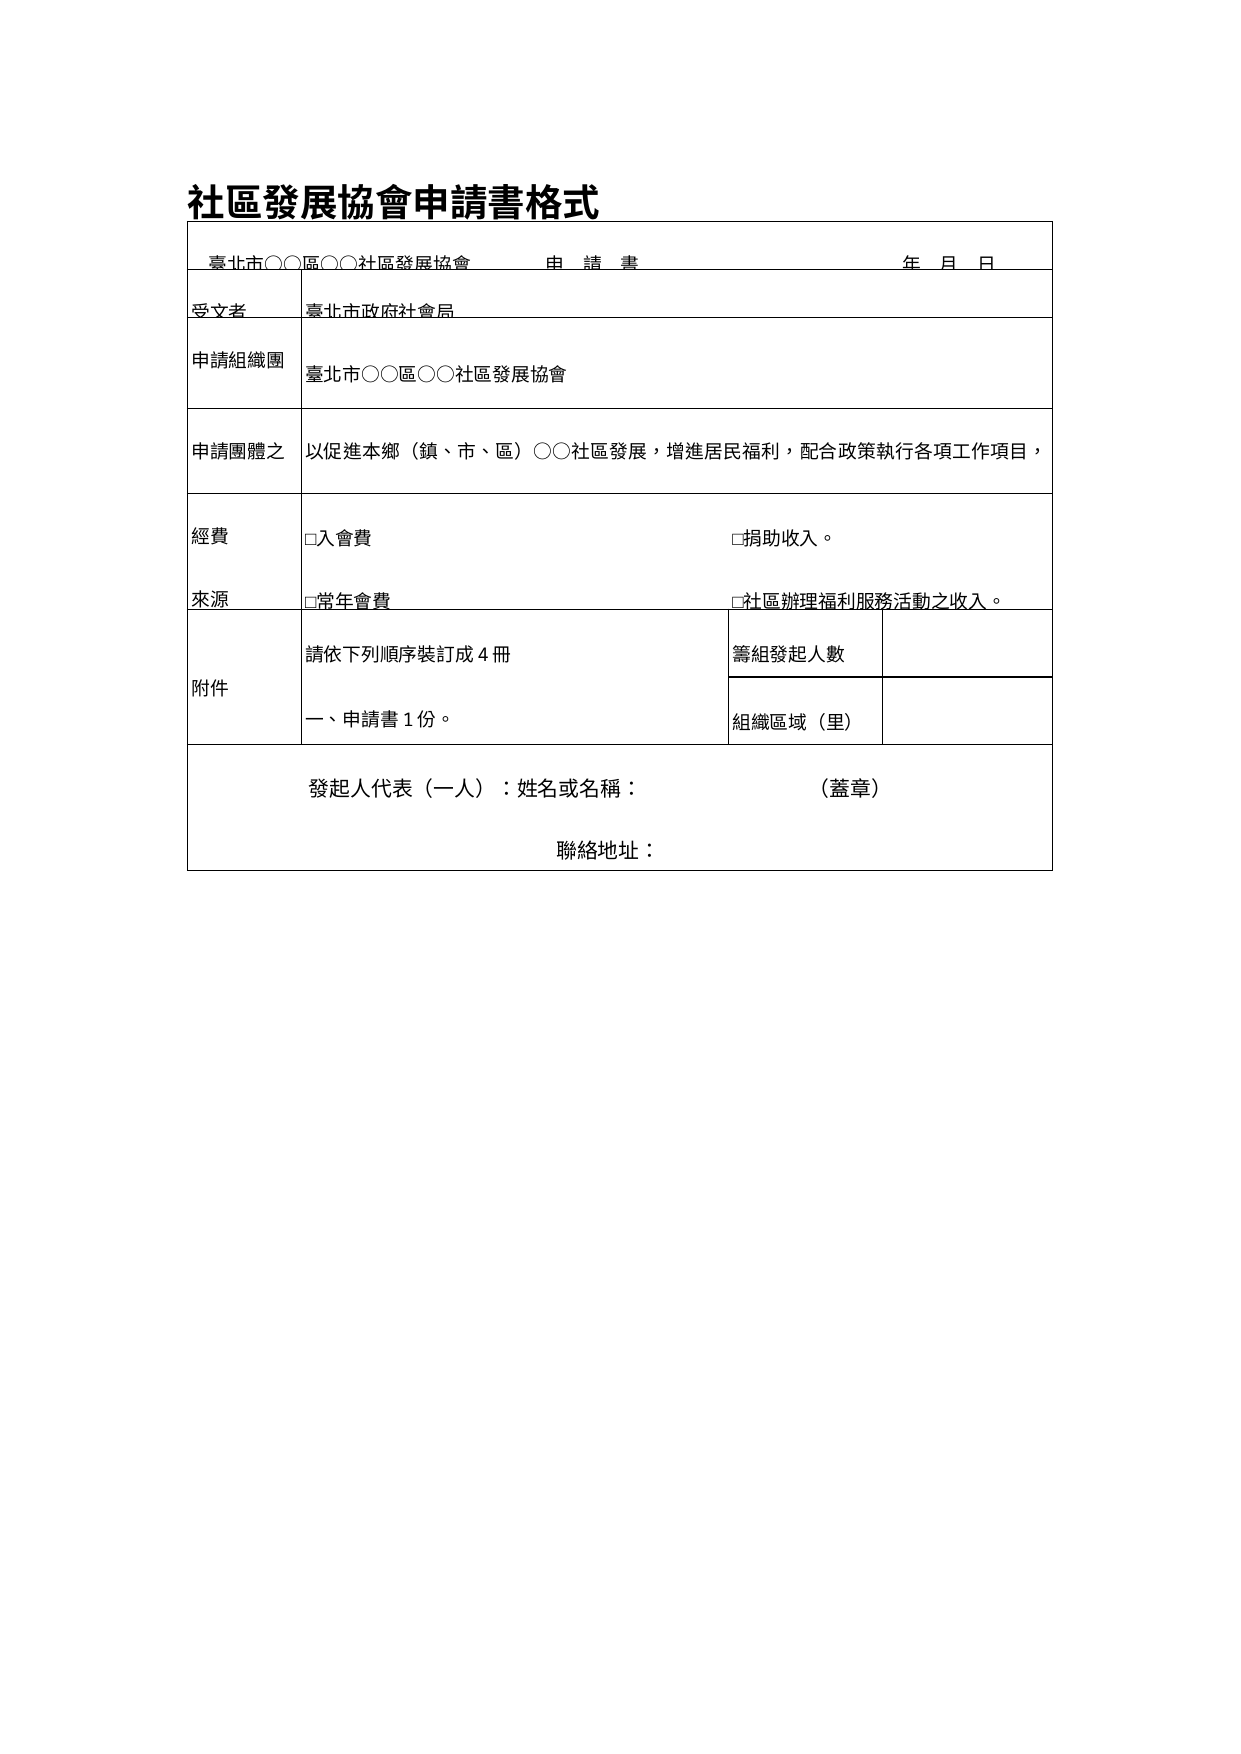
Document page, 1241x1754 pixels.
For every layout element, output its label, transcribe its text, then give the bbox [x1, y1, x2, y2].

table_cell 臺北市○○區○○社區發展協會 [302, 318, 1052, 408]
table_cell [883, 610, 1052, 676]
table_cell 申請團體之緣由 [188, 409, 301, 493]
table_cell 以促進本鄉（鎮、市、區）○○社區發展，增進居民福利，配合政策執行各項工作項目，建設安和融洽，團結互助之現代化社會。 [302, 409, 1052, 493]
text 社區發展協會申請書格式 [187, 158, 1053, 221]
table_cell 發起人代表（一人）：姓名或名稱： （蓋章） 聯絡地址： 聯絡電話： [188, 745, 1052, 870]
table_cell 籌組發起人數 [729, 610, 882, 676]
table_cell 受文者 [188, 270, 301, 317]
table_cell 經費 來源 項目 [188, 494, 301, 608]
table_cell □入會費 □常年會費 □社區生生產收益 □政府機關之補助 [302, 494, 728, 608]
table_cell [883, 678, 1052, 744]
table_cell 附件 [188, 610, 301, 744]
table_cell 請依下列順序裝訂成4冊 一、申請書1份。 二、章程草案1份。 三、發起人名冊1份（須附身分證影本或工作證明）。 四、其他依規定之必要文件1份。 [302, 610, 728, 744]
table_cell 申請組織團體名稱 [188, 318, 301, 408]
table_header 臺北市○○區○○社區發展協會 申 請 書 年 月 日 [188, 222, 1052, 269]
table_cell □捐助收入。 □社區辦理福利服務活動之收入。 □基金及其孳息 □其他收入 [729, 494, 1052, 608]
table_cell 組織區域（里） [729, 678, 882, 744]
table_cell 臺北市政府社會局 [302, 270, 1052, 317]
